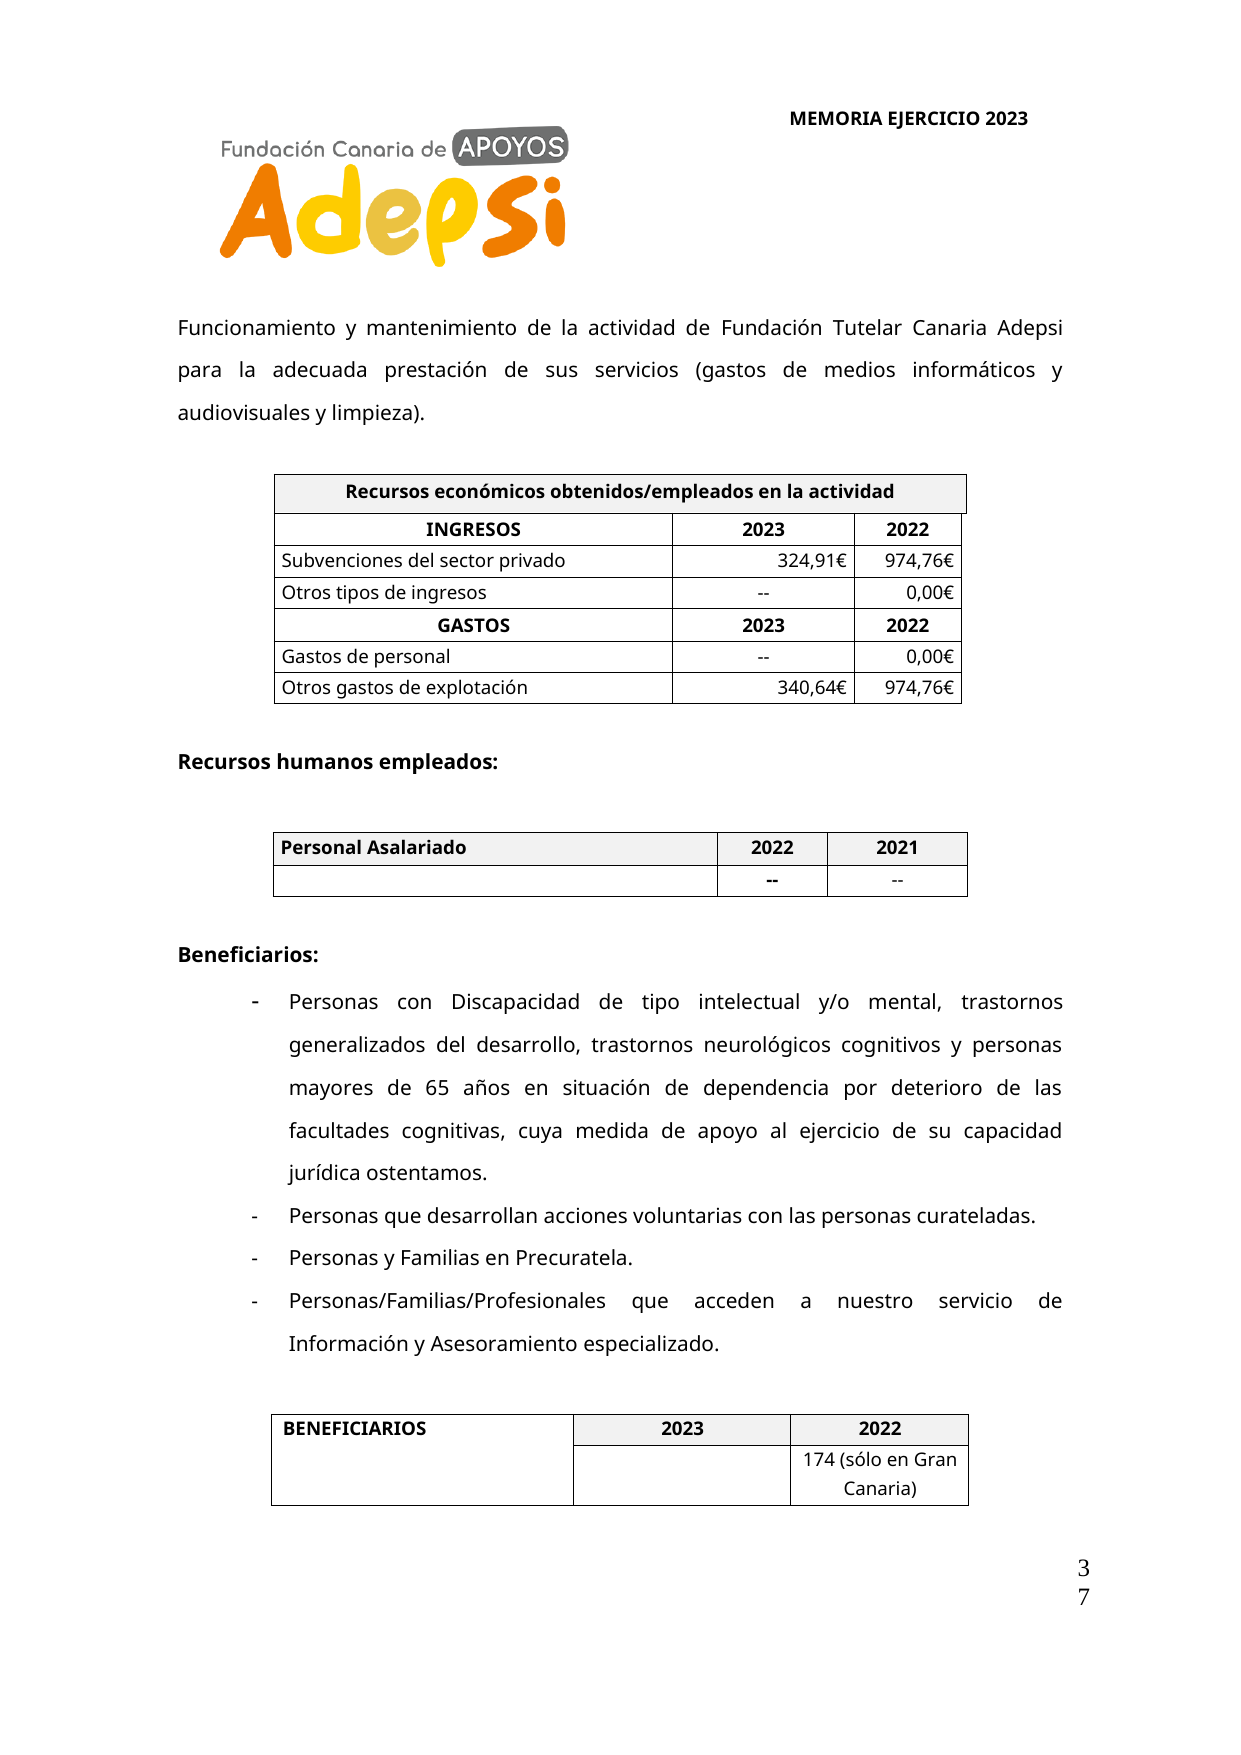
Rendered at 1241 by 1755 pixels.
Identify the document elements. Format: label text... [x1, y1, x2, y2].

table_cell [274, 866, 717, 896]
table_cell 2022 [855, 609, 961, 641]
table_cell [574, 1446, 790, 1505]
list Personas y Familias en Precuratela. [251, 1243, 1063, 1272]
table_cell [962, 577, 966, 608]
list Personas que desarrollan acciones voluntarias con las personas curateladas. [251, 1201, 1063, 1229]
text Recursos humanos empleados: [177, 747, 1063, 775]
list Personas/Familias/Profesionales que acceden a nuestro servicio de Información y Asesoramiento especializado. [251, 1286, 1063, 1357]
table_cell 0,00€ [855, 578, 961, 608]
table_cell 324,91€ [673, 546, 854, 577]
table_cell INGRESOS [275, 514, 672, 545]
list Personas con Discapacidad de tipo intelectual y/o mental, trastornos generalizados del desarrollo, trastornos neurológicos cognitivos y personas mayores de 65 años en situación de dependencia por deterioro de las facultades cognitivas, cuya medida de apoyo al ejercicio de su capacidad jurídica ostentamos. [251, 982, 1063, 1187]
table_cell 2023 [673, 609, 854, 641]
table_cell GASTOS [275, 609, 672, 641]
table_cell [962, 514, 966, 545]
text Funcionamiento y mantenimiento de la actividad de Fundación Tutelar Canaria Adepsi para la adecuada prestación de sus servicios (gastos de medios informáticos y audiovisuales y limpieza). [177, 313, 1063, 427]
text Beneficiarios: [177, 940, 1063, 968]
table_header 2021 [828, 833, 967, 865]
table_cell Subvenciones del sector privado [275, 546, 672, 577]
table_cell [962, 672, 966, 703]
table_header Personal Asalariado [274, 833, 717, 865]
table_cell Gastos de personal [275, 642, 672, 672]
table_cell 174 (sólo en Gran Canaria) [791, 1446, 968, 1505]
table_cell [962, 608, 966, 641]
table_header 2023 [574, 1415, 790, 1445]
table_cell -- [828, 866, 967, 896]
table_cell -- [673, 578, 854, 608]
table_cell 974,76€ [855, 546, 961, 577]
table_cell Otros gastos de explotación [275, 673, 672, 703]
table_cell 2022 [855, 514, 961, 545]
table_cell Otros tipos de ingresos [275, 578, 672, 608]
table_cell 974,76€ [855, 673, 961, 703]
table_cell -- [673, 642, 854, 672]
table_header 2022 [791, 1415, 968, 1445]
table_cell [962, 641, 966, 672]
table_cell [962, 545, 966, 577]
table_header BENEFICIARIOS [272, 1415, 573, 1505]
table_cell 2023 [673, 514, 854, 545]
table_header 2022 [718, 833, 827, 865]
table_header Recursos económicos obtenidos/empleados en la actividad [275, 475, 966, 512]
table_cell 0,00€ [855, 642, 961, 672]
table_cell 340,64€ [673, 673, 854, 703]
table_cell -- [718, 866, 827, 896]
